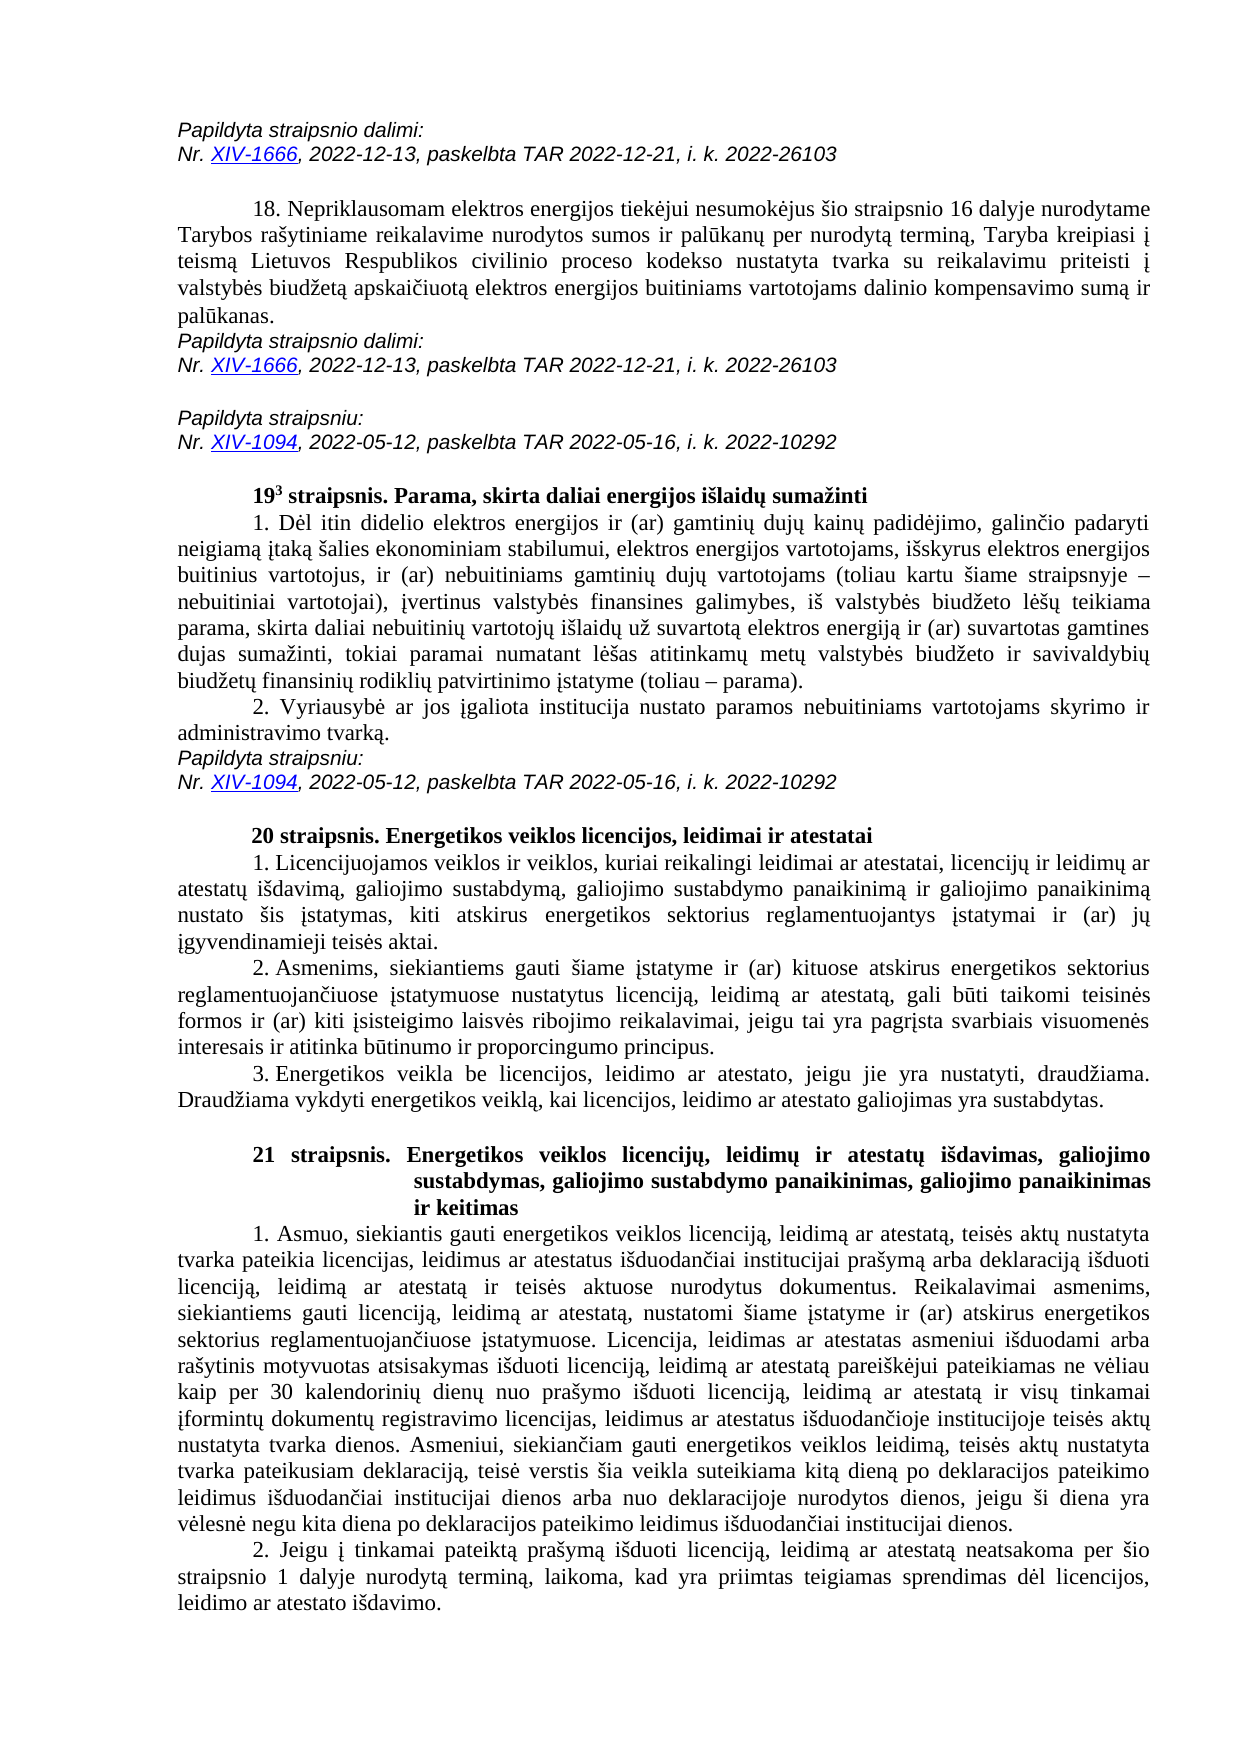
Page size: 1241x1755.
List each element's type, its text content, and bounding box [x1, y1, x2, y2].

text 3. Energetikos veikla be licencijos, leidimo ar atestato, jeigu jie yra nustatyti, draudžiama. Draudžiama vykdyti energetikos veiklą, kai licencijos, leidimo ar atestato galiojimas yra sustabdytas. [177, 1060, 1152, 1112]
text 2. Asmenims, siekiantiems gauti šiame įstatyme ir (ar) kituose atskirus energetikos sektorius reglamentuojančiuose įstatymuose nustatytus licenciją, leidimą ar atestatą, gali būti taikomi teisinės formos ir (ar) kiti įsisteigimo laisvės ribojimo reikalavimai, jeigu tai yra pagrįsta svarbiais visuomenės interesais ir atitinka būtinumo ir proporcingumo principus. [177, 954, 1152, 1060]
text 18. Nepriklausomam elektros energijos tiekėjui nesumokėjus šio straipsnio 16 dalyje nurodytame Tarybos rašytiniame reikalavime nurodytos sumos ir palūkanų per nurodytą terminą, Taryba kreipiasi į teismą Lietuvos Respublikos civilinio proceso kodekso nustatyta tvarka su reikalavimu priteisti į valstybės biudžetą apskaičiuotą elektros energijos buitiniams vartotojams dalinio kompensavimo sumą ir palūkanas. [177, 195, 1152, 329]
text 2. Vyriausybė ar jos įgaliota institucija nustato paramos nebuitiniams vartotojams skyrimo ir administravimo tvarką. [177, 693, 1152, 746]
text 20 straipsnis. Energetikos veiklos licencijos, leidimai ir atestatai [177, 822, 1152, 849]
text 2. Jeigu į tinkamai pateiktą prašymą išduoti licenciją, leidimą ar atestatą neatsakoma per šio straipsnio 1 dalyje nurodytą terminą, laikoma, kad yra priimtas teigiamas sprendimas dėl licencijos, leidimo ar atestato išdavimo. [177, 1536, 1152, 1616]
text 21 straipsnis. Energetikos veiklos licencijų, leidimų ir atestatų išdavimas, galiojimo sustabdymas, galiojimo sustabdymo panaikinimas, galiojimo panaikinimas ir keitimas [252, 1141, 1152, 1220]
text Papildyta straipsniu: [177, 746, 1152, 770]
text Papildyta straipsnio dalimi: [177, 329, 1152, 353]
text 1. Asmuo, siekiantis gauti energetikos veiklos licenciją, leidimą ar atestatą, teisės aktų nustatyta tvarka pateikia licencijas, leidimus ar atestatus išduodančiai institucijai prašymą arba deklaraciją išduoti licenciją, leidimą ar atestatą ir teisės aktuose nurodytus dokumentus. Reikalavimai asmenims, siekiantiems gauti licenciją, leidimą ar atestatą, nustatomi šiame įstatyme ir (ar) atskirus energetikos sektorius reglamentuojančiuose įstatymuose. Licencija, leidimas ar atestatas asmeniui išduodami arba rašytinis motyvuotas atsisakymas išduoti licenciją, leidimą ar atestatą pareiškėjui pateikiamas ne vėliau kaip per 30 kalendorinių dienų nuo prašymo išduoti licenciją, leidimą ar atestatą ir visų tinkamai įformintų dokumentų registravimo licencijas, leidimus ar atestatus išduodančioje institucijoje teisės aktų nustatyta tvarka dienos. Asmeniui, siekiančiam gauti energetikos veiklos leidimą, teisės aktų nustatyta tvarka pateikusiam deklaraciją, teisė verstis šia veikla suteikiama kitą dieną po deklaracijos pateikimo leidimus išduodančiai institucijai dienos arba nuo deklaracijoje nurodytos dienos, jeigu ši diena yra vėlesnė negu kita diena po deklaracijos pateikimo leidimus išduodančiai institucijai dienos. [177, 1220, 1152, 1536]
text Nr. XIV-1666, 2022-12-13, paskelbta TAR 2022-12-21, i. k. 2022-26103 [177, 142, 1152, 166]
text 193 straipsnis. Parama, skirta daliai energijos išlaidų sumažinti [177, 482, 1152, 509]
text Nr. XIV-1666, 2022-12-13, paskelbta TAR 2022-12-21, i. k. 2022-26103 [177, 353, 1152, 377]
text Nr. XIV-1094, 2022-05-12, paskelbta TAR 2022-05-16, i. k. 2022-10292 [177, 770, 1152, 794]
text 1. Licencijuojamos veiklos ir veiklos, kuriai reikalingi leidimai ar atestatai, licencijų ir leidimų ar atestatų išdavimą, galiojimo sustabdymą, galiojimo sustabdymo panaikinimą ir galiojimo panaikinimą nustato šis įstatymas, kiti atskirus energetikos sektorius reglamentuojantys įstatymai ir (ar) jų įgyvendinamieji teisės aktai. [177, 849, 1152, 954]
text Papildyta straipsnio dalimi: [177, 118, 1152, 142]
text 1. Dėl itin didelio elektros energijos ir (ar) gamtinių dujų kainų padidėjimo, galinčio padaryti neigiamą įtaką šalies ekonominiam stabilumui, elektros energijos vartotojams, išskyrus elektros energijos buitinius vartotojus, ir (ar) nebuitiniams gamtinių dujų vartotojams (toliau kartu šiame straipsnyje – nebuitiniai vartotojai), įvertinus valstybės finansines galimybes, iš valstybės biudžeto lėšų teikiama parama, skirta daliai nebuitinių vartotojų išlaidų už suvartotą elektros energiją ir (ar) suvartotas gamtines dujas sumažinti, tokiai paramai numatant lėšas atitinkamų metų valstybės biudžeto ir savivaldybių biudžetų finansinių rodiklių patvirtinimo įstatyme (toliau – parama). [177, 509, 1152, 693]
text Papildyta straipsniu: [177, 406, 1152, 429]
text Nr. XIV-1094, 2022-05-12, paskelbta TAR 2022-05-16, i. k. 2022-10292 [177, 429, 1152, 453]
